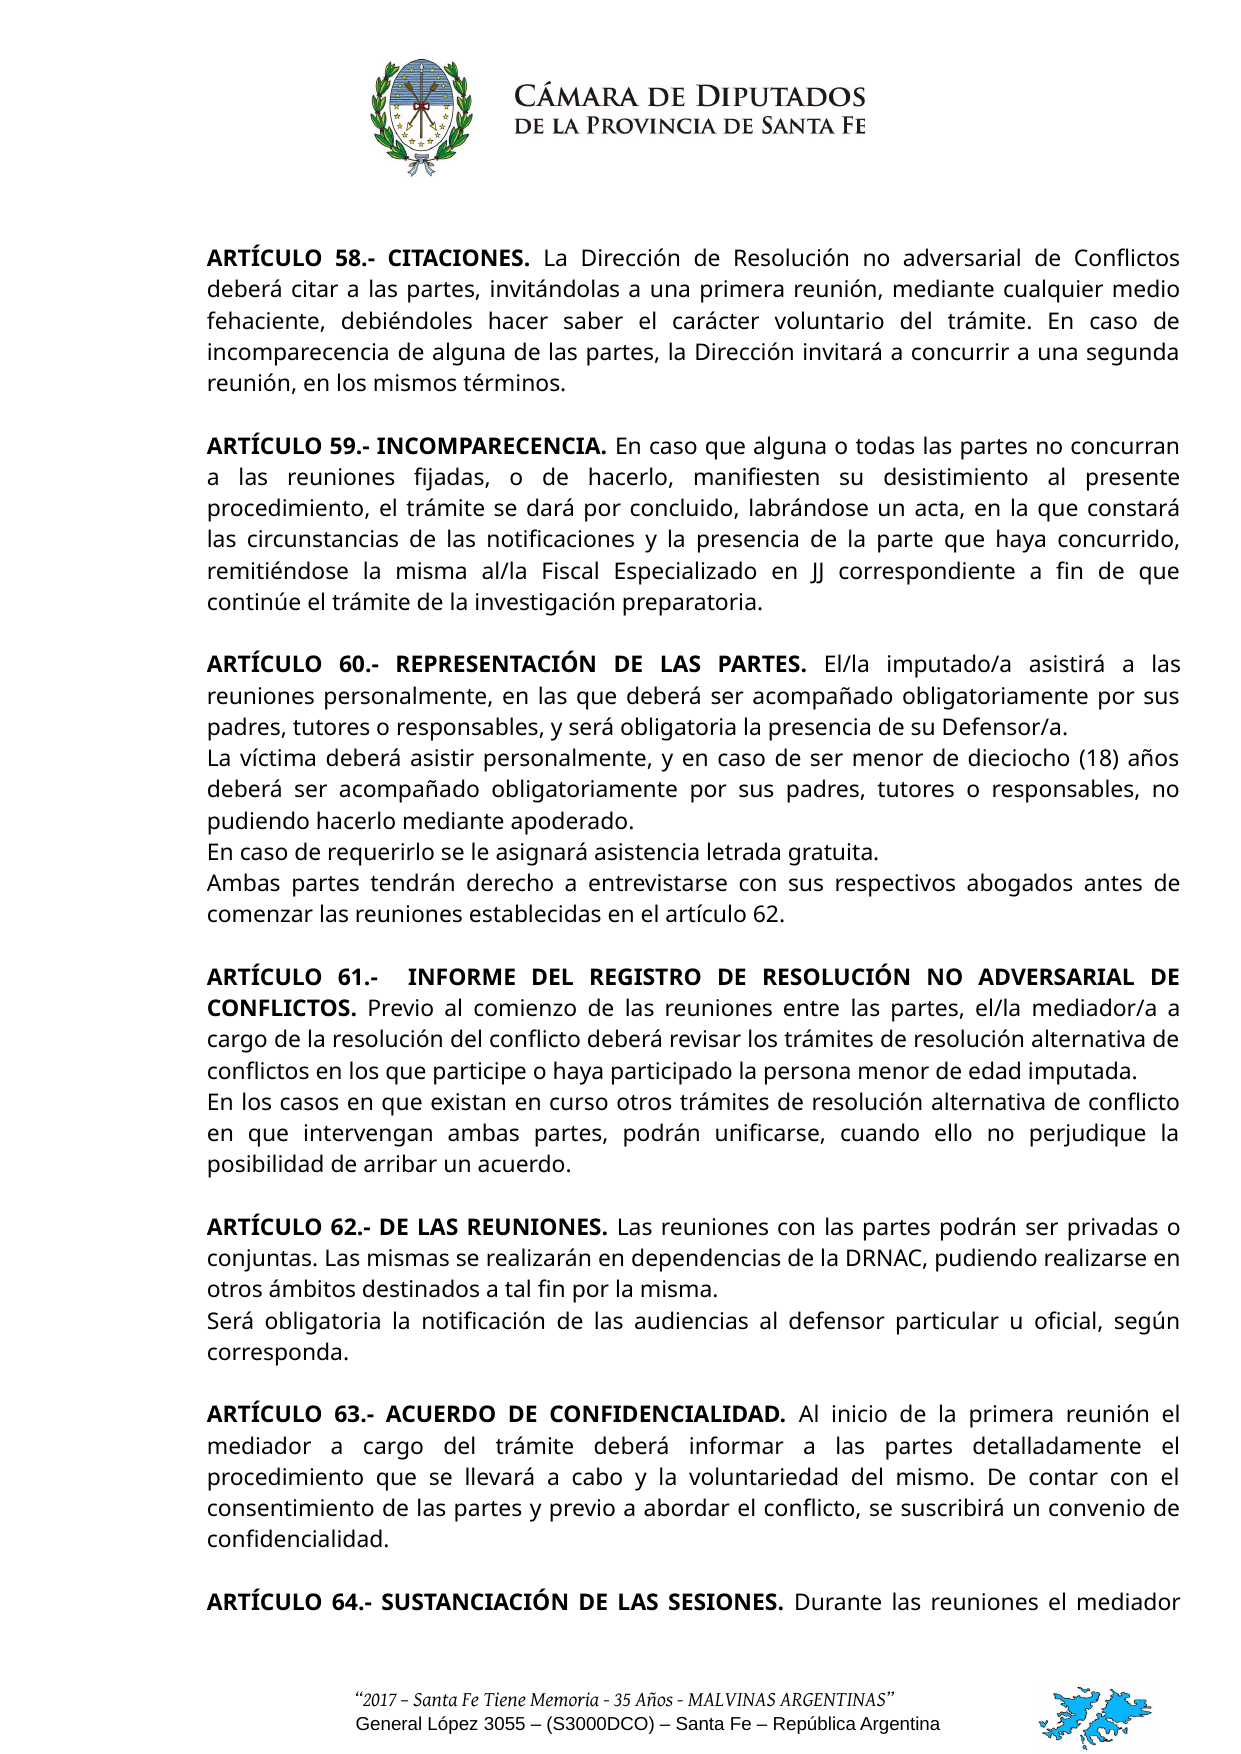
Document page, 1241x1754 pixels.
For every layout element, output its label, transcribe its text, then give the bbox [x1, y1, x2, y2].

text ARTÍCULO 60.- REPRESENTACIÓN DE LAS PARTES. El/la imputado/a asistirá a las reuniones personalmente, en las que deberá ser acompañado obligatoriamente por sus padres, tutores o responsables, y será obligatoria la presencia de su Defensor/a. [207, 648, 1181, 742]
picture [370, 59, 866, 181]
text ARTÍCULO 61.- INFORME DEL REGISTRO DE RESOLUCIÓN NO ADVERSARIAL DE CONFLICTOS. Previo al comienzo de las reuniones entre las partes, el/la mediador/a a cargo de la resolución del conflicto deberá revisar los trámites de resolución alternativa de conflictos en los que participe o haya participado la persona menor de edad imputada. [207, 961, 1181, 1086]
text En caso de requerirlo se le asignará asistencia letrada gratuita. [207, 836, 1181, 867]
text La víctima deberá asistir personalmente, y en caso de ser menor de dieciocho (18) años deberá ser acompañado obligatoriamente por sus padres, tutores o responsables, no pudiendo hacerlo mediante apoderado. [207, 742, 1181, 836]
picture [1032, 1681, 1155, 1754]
text Será obligatoria la notificación de las audiencias al defensor particular u oficial, según corresponda. [207, 1305, 1181, 1367]
text ARTÍCULO 62.- DE LAS REUNIONES. Las reuniones con las partes podrán ser privadas o conjuntas. Las mismas se realizarán en dependencias de la DRNAC, pudiendo realizarse en otros ámbitos destinados a tal fin por la misma. [207, 1211, 1181, 1305]
text Ambas partes tendrán derecho a entrevistarse con sus respectivos abogados antes de comenzar las reuniones establecidas en el artículo 62. [207, 867, 1181, 930]
text ARTÍCULO 64.- SUSTANCIACIÓN DE LAS SESIONES. Durante las reuniones el mediador [207, 1586, 1181, 1617]
text ARTÍCULO 58.- CITACIONES. La Dirección de Resolución no adversarial de Conflictos deberá citar a las partes, invitándolas a una primera reunión, mediante cualquier medio fehaciente, debiéndoles hacer saber el carácter voluntario del trámite. En caso de incomparecencia de alguna de las partes, la Dirección invitará a concurrir a una segunda reunión, en los mismos términos. [207, 242, 1181, 398]
text En los casos en que existan en curso otros trámites de resolución alternativa de conflicto en que intervengan ambas partes, podrán unificarse, cuando ello no perjudique la posibilidad de arribar un acuerdo. [207, 1086, 1181, 1180]
text ARTÍCULO 63.- ACUERDO DE CONFIDENCIALIDAD. Al inicio de la primera reunión el mediador a cargo del trámite deberá informar a las partes detalladamente el procedimiento que se llevará a cabo y la voluntariedad del mismo. De contar con el consentimiento de las partes y previo a abordar el conflicto, se suscribirá un convenio de confidencialidad. [207, 1398, 1181, 1555]
text ARTÍCULO 59.- INCOMPARECENCIA. En caso que alguna o todas las partes no concurran a las reuniones fijadas, o de hacerlo, manifiesten su desistimiento al presente procedimiento, el trámite se dará por concluido, labrándose un acta, en la que constará las circunstancias de las notificaciones y la presencia de la parte que haya concurrido, remitiéndose la misma al/la Fiscal Especializado en JJ correspondiente a fin de que continúe el trámite de la investigación preparatoria. [207, 430, 1181, 617]
